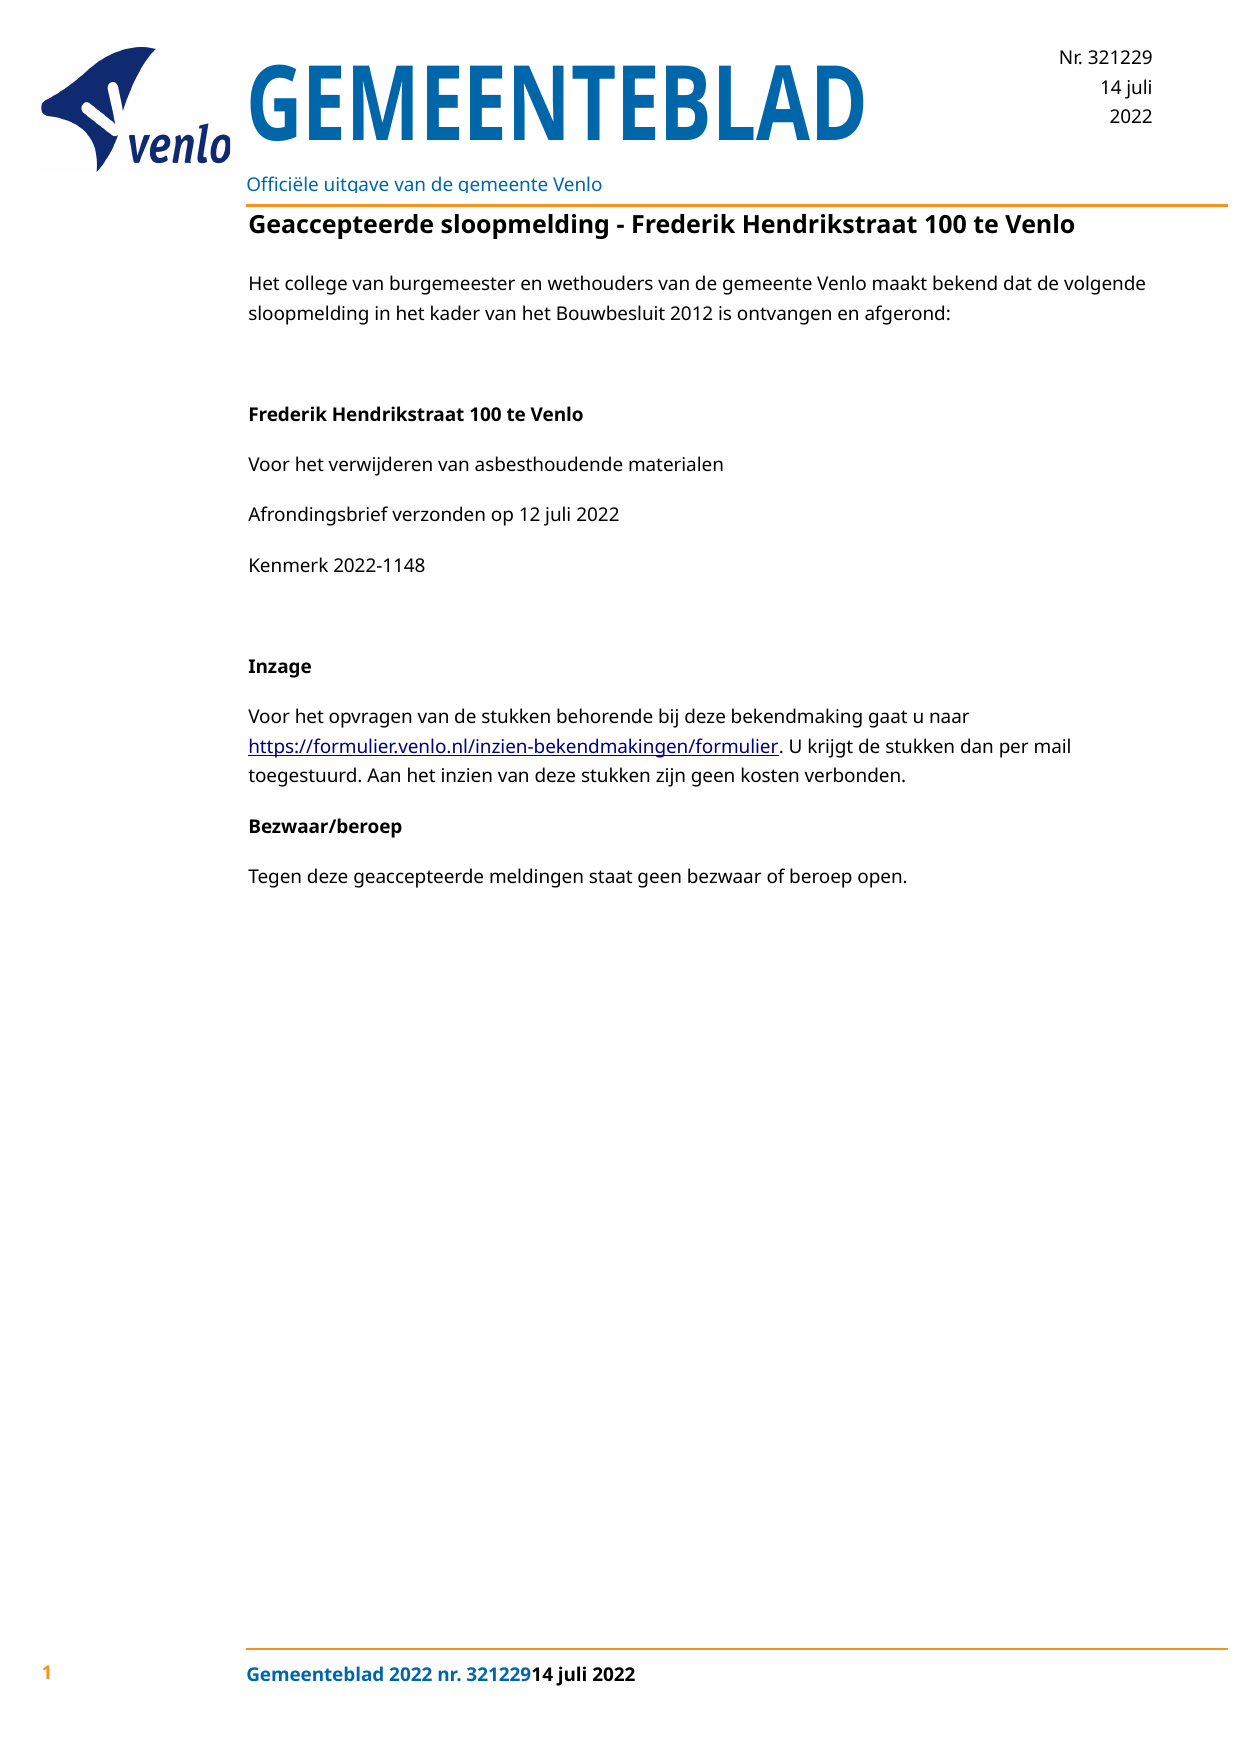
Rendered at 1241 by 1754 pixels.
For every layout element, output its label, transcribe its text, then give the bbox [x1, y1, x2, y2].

text Geaccepteerde sloopmelding - Frederik Hendrikstraat 100 te Venlo [248, 207, 1152, 241]
text Het college van burgemeester en wethouders van de gemeente Venlo maakt bekend dat de volgende sloopmelding in het kader van het Bouwbesluit 2012 is ontvangen en afgerond: [248, 270, 1152, 326]
text Afrondingsbrief verzonden op 12 juli 2022 [248, 502, 1152, 527]
picture [41, 47, 231, 172]
text Voor het opvragen van de stukken behorende bij deze bekendmaking gaat u naar https://formulier.venlo.nl/inzien-bekendmakingen/formulier. U krijgt de stukken dan per mail toegestuurd. Aan het inzien van deze stukken zijn geen kosten verbonden. [248, 703, 1152, 788]
text Tegen deze geaccepteerde meldingen staat geen bezwaar of beroep open. [248, 863, 1152, 889]
text Voor het verwijderen van asbesthoudende materialen [248, 451, 1152, 477]
text Kenmerk 2022-1148 [248, 552, 1152, 578]
text Inzage [248, 653, 1152, 678]
text Frederik Hendrikstraat 100 te Venlo [248, 401, 1152, 426]
text Bezwaar/beroep [248, 813, 1152, 838]
